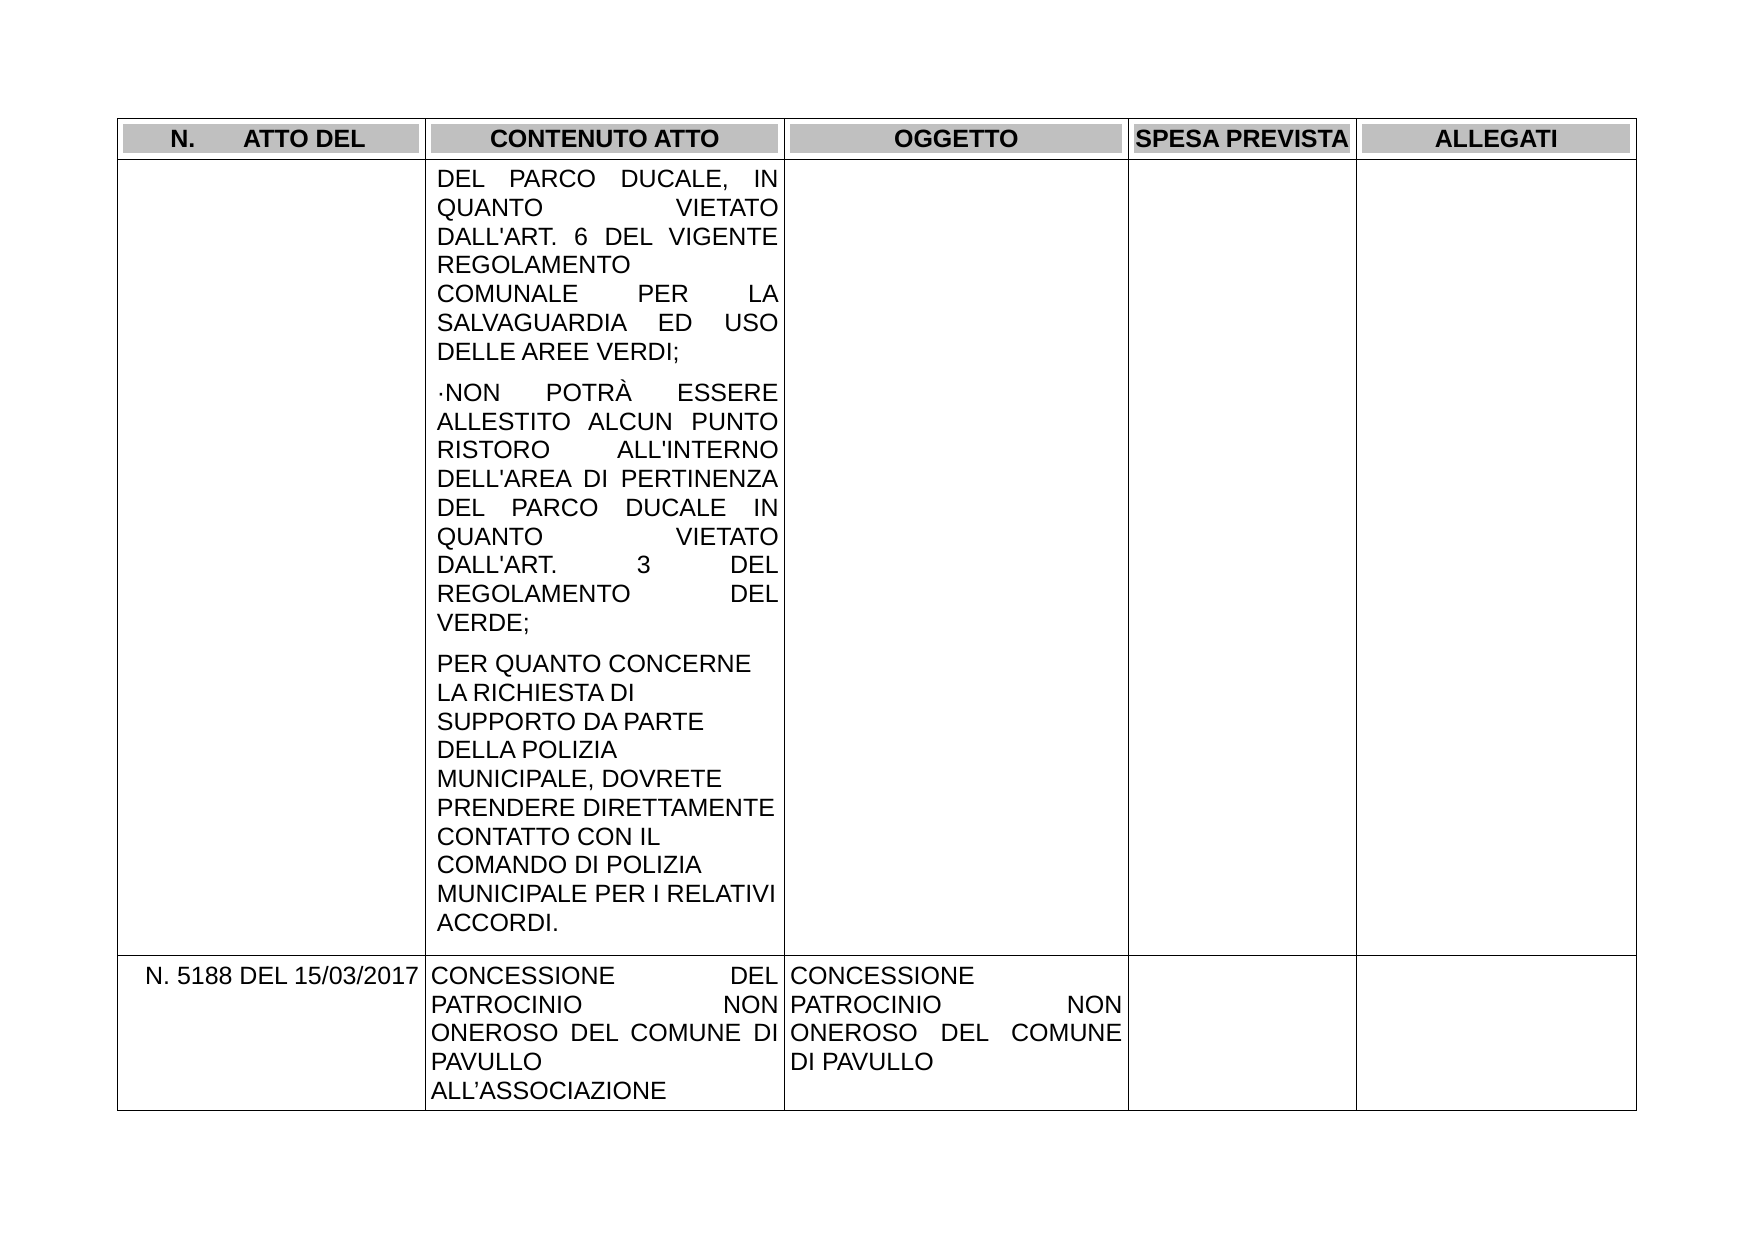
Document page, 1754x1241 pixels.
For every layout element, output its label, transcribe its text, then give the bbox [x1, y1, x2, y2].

table_cell [118, 160, 425, 955]
table_cell Concessione patrocinio non oneroso del Comune di Pavullo [785, 956, 1128, 1110]
table_cell [1129, 956, 1356, 1110]
table_cell N. 5188 DEL 15/03/2017 [118, 956, 425, 1110]
table_header N. ATTO DEL [118, 119, 425, 158]
table_cell [1129, 160, 1356, 955]
table_cell [785, 160, 1128, 955]
table_header SPESA PREVISTA [1129, 119, 1356, 158]
table_cell [1357, 160, 1636, 955]
table_header ALLEGATI [1357, 119, 1636, 158]
table_header CONTENUTO ATTO [426, 119, 784, 158]
table_cell del Parco Ducale, in quanto vietato dall'art. 6 del vigente Regolamento Comunale per la salvaguardia ed uso delle aree verdi; ·non potrà essere allestito alcun punto ristoro all'interno dell'area di pertinenza del Parco Ducale in quanto vietato dall'art. 3 del Regolamento del verde; per quanto concerne la richiesta di supporto da parte della Polizia Municipale, dovrete prendere direttamente contatto con il Comando di Polizia Municipale per i relativi accordi. [426, 160, 784, 955]
table_cell Concessione del patrocinio non oneroso del Comune di Pavullo all’Associazione [426, 956, 784, 1110]
table_cell [1357, 956, 1636, 1110]
table_header OGGETTO [785, 119, 1128, 158]
